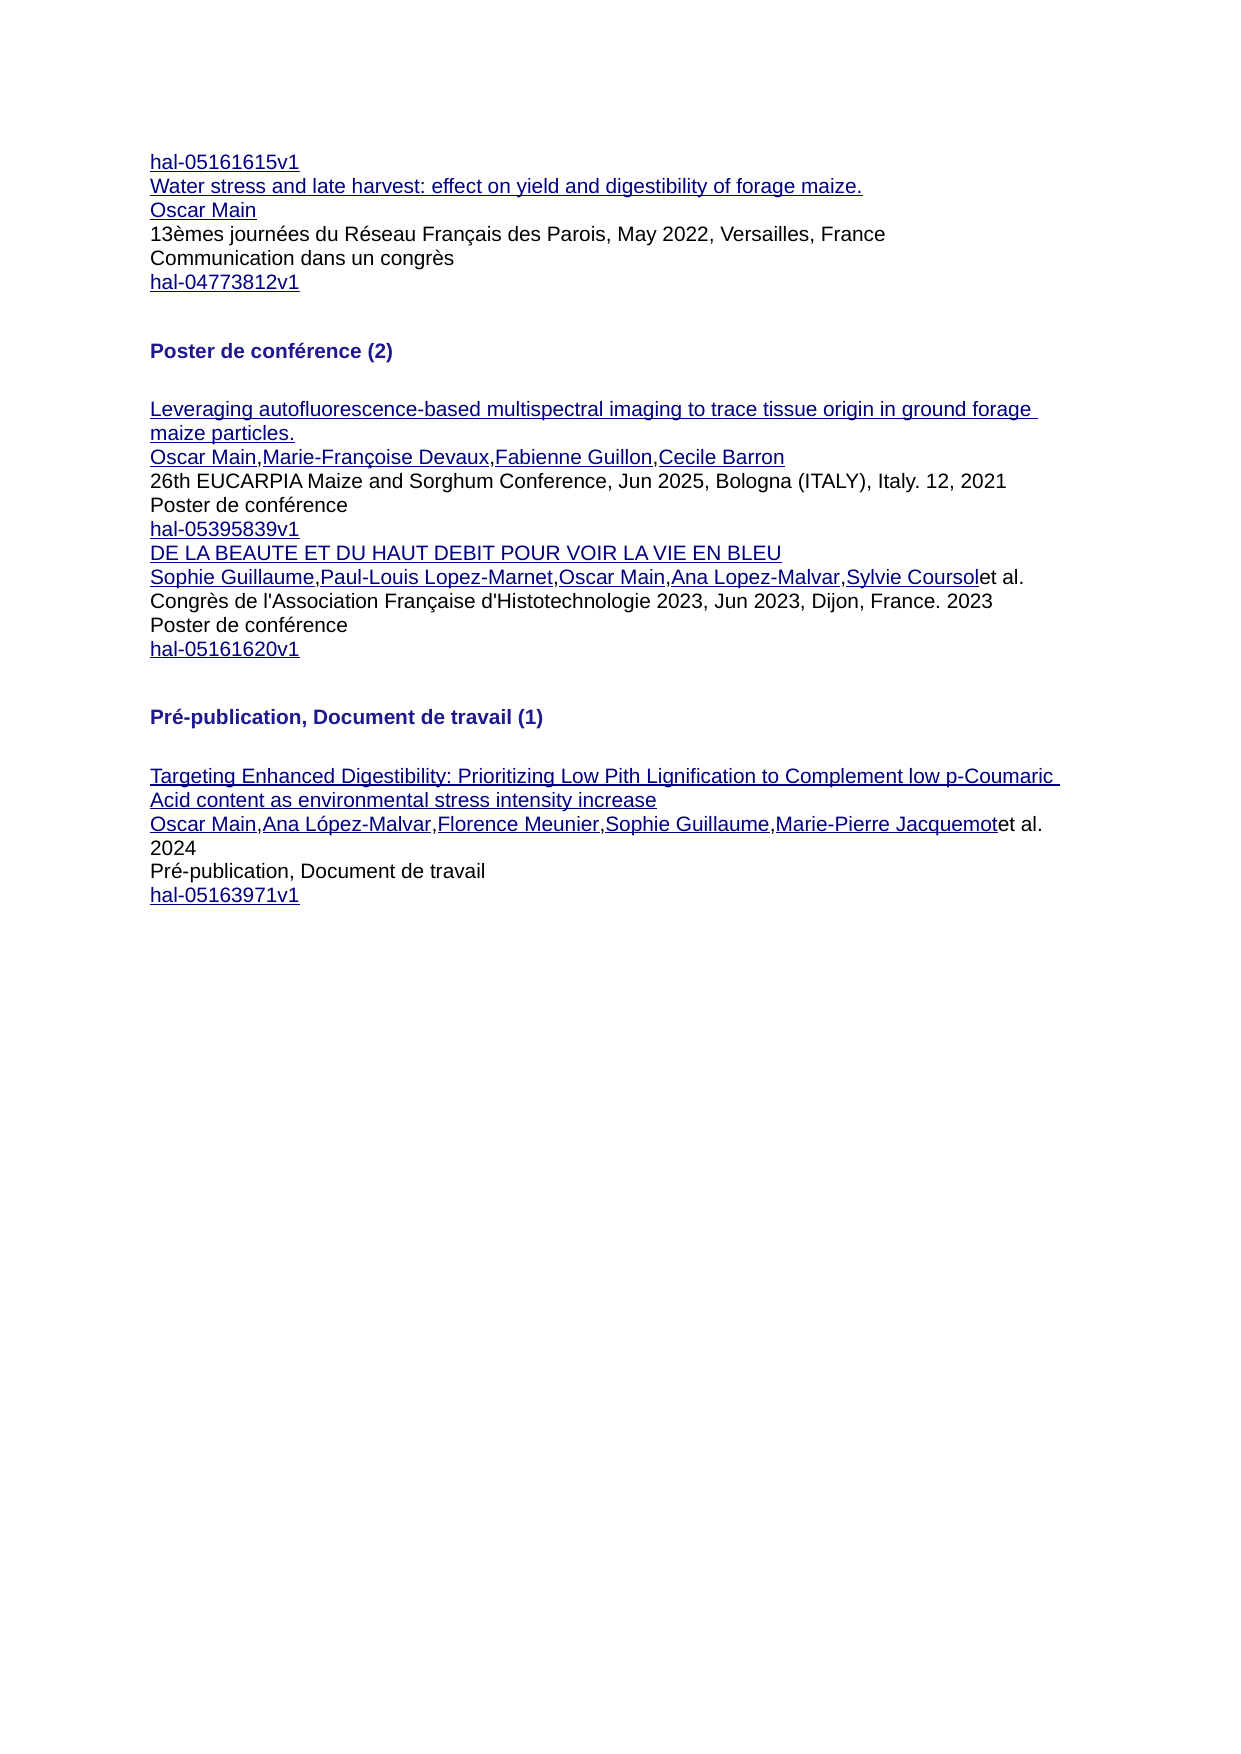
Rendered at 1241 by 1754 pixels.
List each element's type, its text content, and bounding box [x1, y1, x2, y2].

table_cell DE LA BEAUTE ET DU HAUT DEBIT POUR VOIR LA VIE EN BLEU Sophie Guillaume,Paul-Louis Lopez-Marnet,Oscar Main,Ana Lopez-Malvar,Sylvie Coursolet al. Congrès de l'Association Française d'Histotechnologie 2023, Jun 2023, Dijon, France. 2023 Poster de conférence hal-05161620v1 [150, 541, 1090, 660]
table_header Targeting Enhanced Digestibility: Prioritizing Low Pith Lignification to Complement low p-Coumaric Acid content as environmental stress intensity increase Oscar Main,Ana López-Malvar,Florence Meunier,Sophie Guillaume,Marie-Pierre Jacquemotet al. 2024 Pré-publication, Document de travail hal-05163971v1 [150, 764, 1090, 907]
subtitle Poster de conférence (2) [150, 338, 1090, 362]
table_cell hal-05161615v1 [150, 150, 1090, 174]
subtitle Pré-publication, Document de travail (1) [150, 705, 1090, 729]
table_header Leveraging autofluorescence-based multispectral imaging to trace tissue origin in ground forage maize particles. Oscar Main,Marie-Françoise Devaux,Fabienne Guillon,Cecile Barron 26th EUCARPIA Maize and Sorghum Conference, Jun 2025, Bologna (ITALY), Italy. 12, 2021 Poster de conférence hal-05395839v1 [150, 397, 1090, 541]
table_cell Water stress and late harvest: effect on yield and digestibility of forage maize. Oscar Main 13èmes journées du Réseau Français des Parois, May 2022, Versailles, France Communication dans un congrès hal-04773812v1 [150, 174, 1090, 294]
